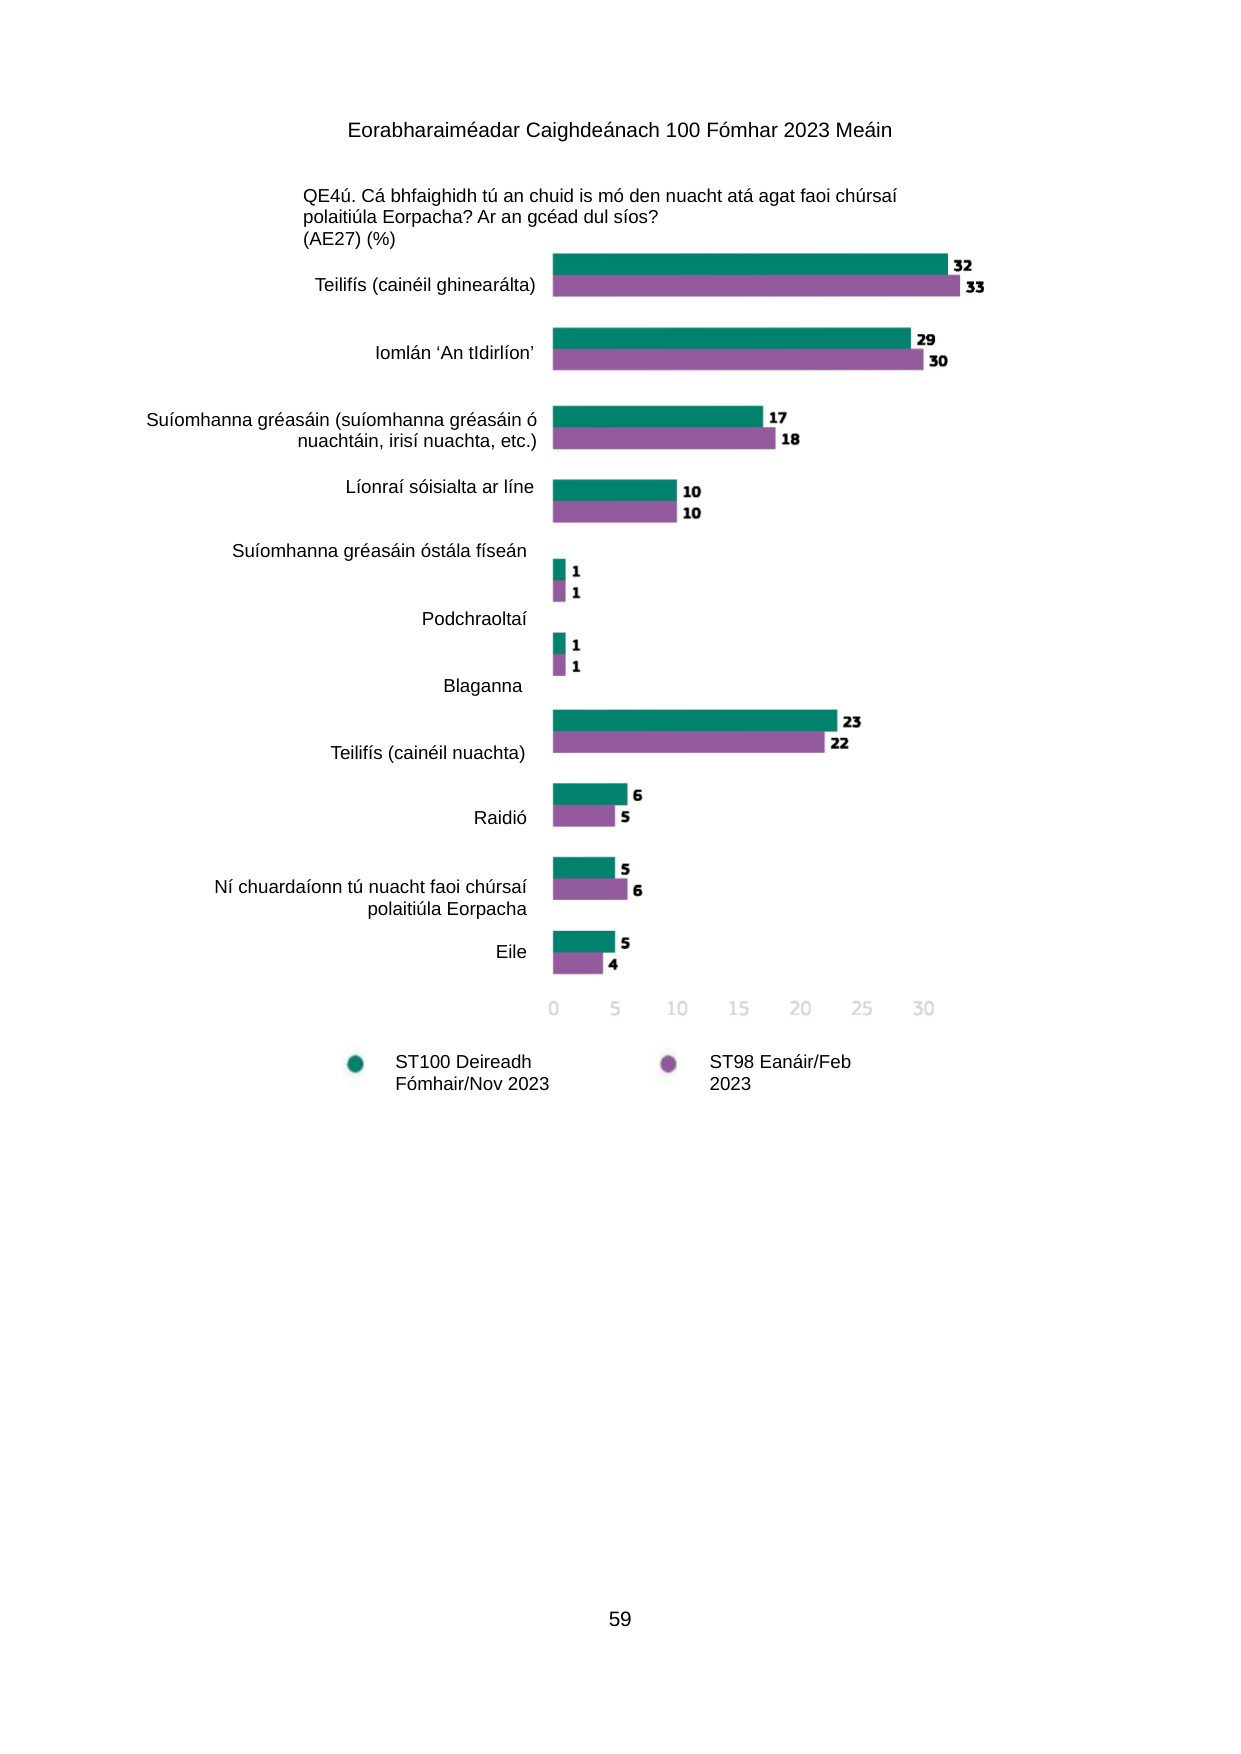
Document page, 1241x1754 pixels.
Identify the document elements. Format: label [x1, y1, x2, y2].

picture [342, 1045, 677, 1087]
picture [548, 238, 989, 1025]
picture [520, 1078, 526, 1087]
